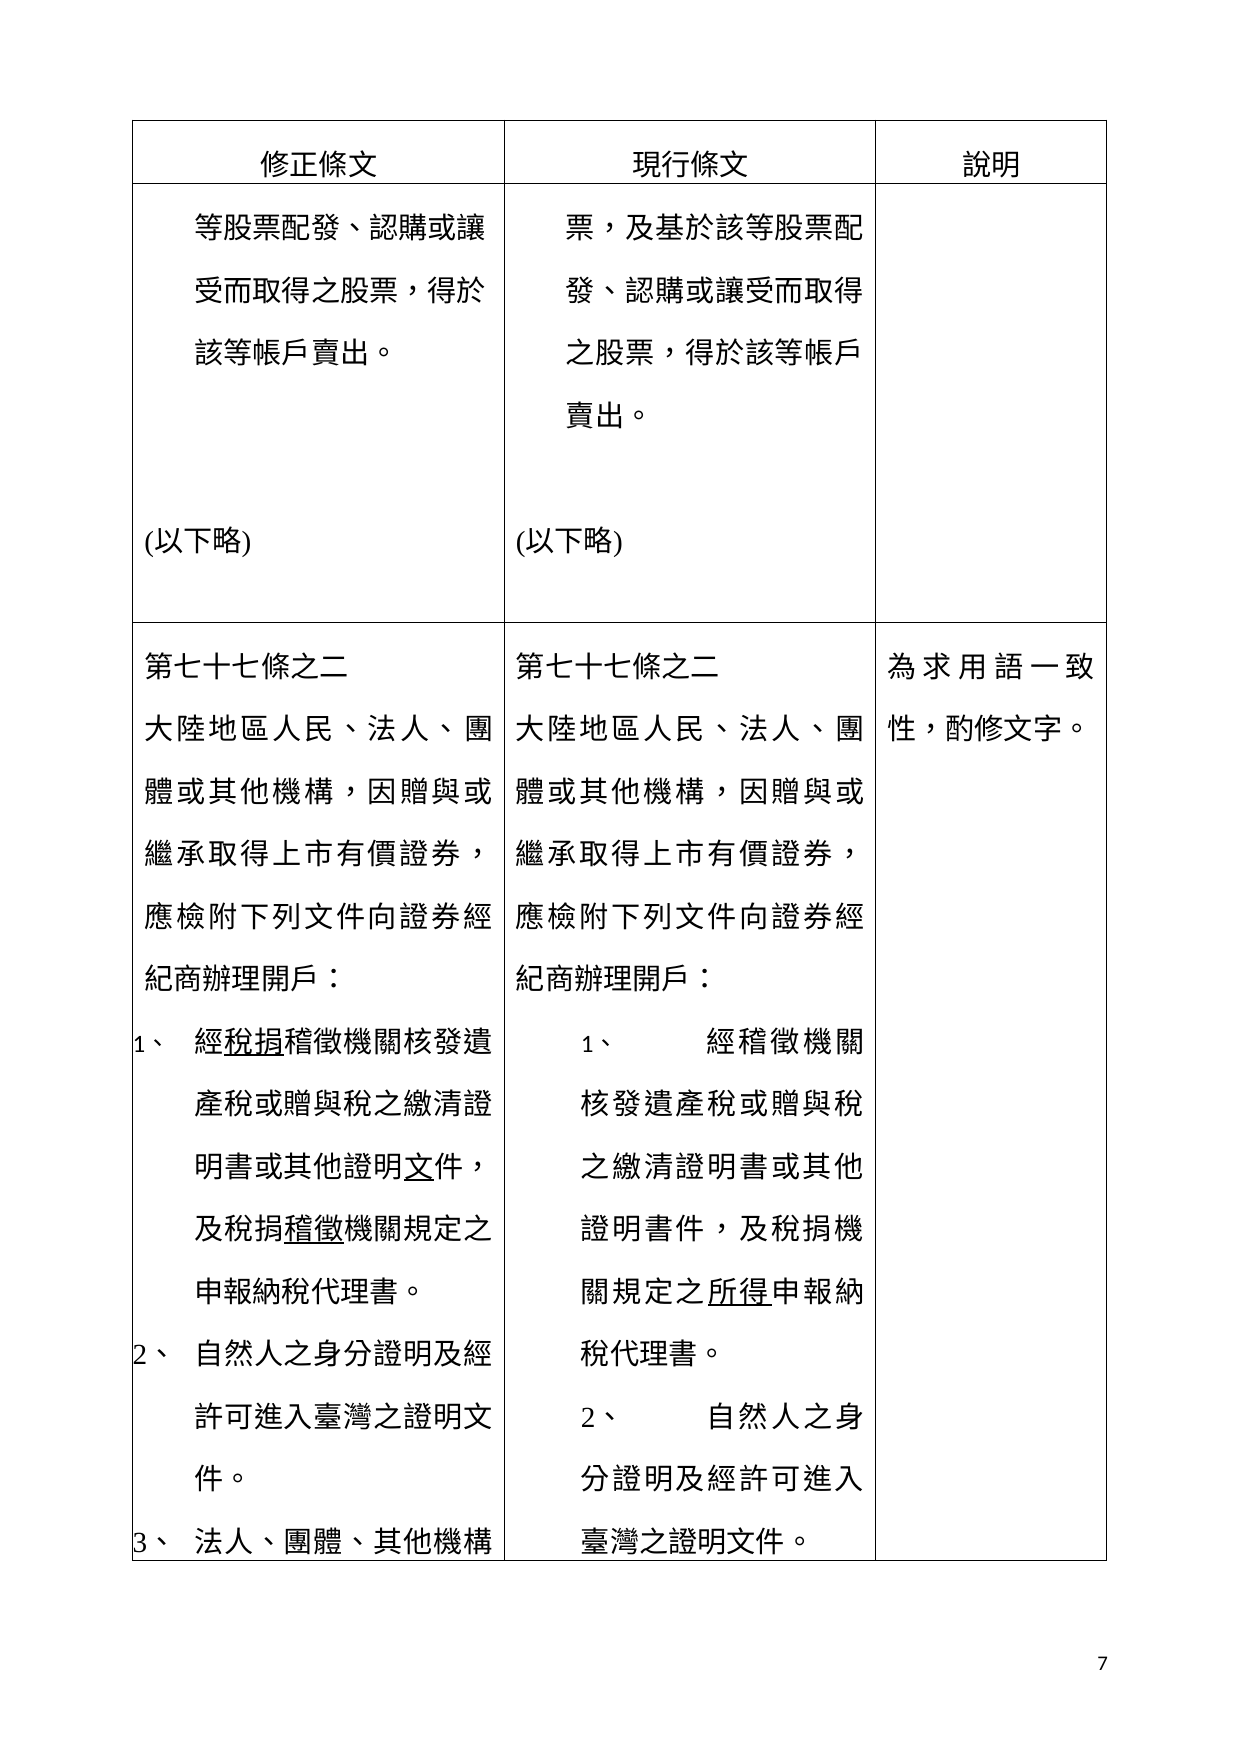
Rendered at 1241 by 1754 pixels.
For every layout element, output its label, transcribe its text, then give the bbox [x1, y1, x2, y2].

table_cell 第七十七條之二 大陸地區人民、法人、團體或其他機構，因贈與或繼承取得上市有價證券，應檢附下列文件向證券經紀商辦理開戶： 經稅捐稽徵機關核發遺產稅或贈與稅之繳清證明書或其他證明文件，及稅捐稽徵機關規定之申報納稅代理書。 自然人之身分證明及經許可進入臺灣之證明文件。 法人、團體、其他機構之登記證明文件，係指由當地政府所核發之法人或團體資格證明書、登記證明文件等。 大陸地區人民、法人、團體、其他機構或其於第三地區投資之公司，經經濟部投資審議委員會專案核准投資上市公司者，應檢附下列文件向證券經紀商辦理開戶： 核准賣出文件影本及稅捐稽徵機關規定之申報納稅代理書。 自然人之身分證明及經許可進入臺灣之證明文件。 法人、團體、其他機構或其於第三地區投資之公司之資格證明文件（須依經濟部投資審議委員會大陸地區人民來臺投資申請應檢附文件規定辦理公、認、驗證）。 (以下略) [133, 623, 504, 1560]
table_cell 第七十七條之二 大陸地區人民、法人、團體或其他機構，因贈與或繼承取得上市有價證券，應檢附下列文件向證券經紀商辦理開戶： 經稽徵機關核發遺產稅或贈與稅之繳清證明書或其他證明書件，及稅捐機關規定之所得申報納稅代理書。 自然人之身分證明及經許可進入臺灣之證明文件。 法人、團體、其他機構之登記證明文件，係指由當地政府所核發之法人或團體資格證明書、登記證明文件等。 大陸地區人民、法人、團體、其他機構或其於第三地區投資之公司，經經濟部投資審議委員會專案核准投資上市公司者，應檢附下列文件向證券經紀商辦理開戶： 核准賣出文件影本及稅捐機關規定之所得申報納稅代理書。 自然人之身分證明及經許可進入臺灣之證明文件。 法人、團體、其他機構或其於第三地區投資之公司之資格證明文件（須依經濟部投資審議委員會大陸地區人民來臺投資申請應檢附文件規定辦理公、認、驗證）。 (以下略) [505, 623, 875, 1560]
table_header 修正條文 [133, 121, 504, 183]
table_cell 第七十七條 證券經紀商接受華僑及外國人開戶委託賣出有價證券，應遵照有關法令，依下列規定辦理： 經經濟部投資審議委員會或科學工業園區管理局或加工出口區管理處專案核准者，須留存核准賣出文件影本及稅捐機關規定之所得申報納稅代理書。該帳戶僅得受託賣出，並以其原核准投資計劃內之有價證券種類及數量為限。如於八十六年十一月十九日「外國人投資條例」及「華僑回國投資條例」修正前，未經經濟部投資審議委員會或科學工業園區管理局或加工出口區管理處專案核准持有未上市股票嗣經核准上市者，須檢附原始投資相關資料如買賣交易憑單、匯款證明、繳稅證明等文件，專函報經本公司同意開戶後，始得受託賣出。 因贈與、繼承、或依公司法第一百六十七條之一第二項、第一百六十七條之二、第二百三十五條、第二百四十條、第二百六十七條及證券交易法第二十八條之二第一項第一款、第二十八條之三規定取得有價證券、或於喪失本國國籍前及七十九年十二月二十八日華僑及外國人投資證券及其結匯辦法實施前取得之有價證券，以及基於該等有價證券所生之增資認股及配股，應檢具本人護照影本、公司登記證明文件（或同等效力文件），稅捐機關規定之所得申報納稅代理書，及下列文件向證券商辦理開戶，並僅限於賣出上開之有價證券。 贈與取得者，應辦理過戶手續，並檢附遺產及贈與稅法第四十一條規定核發之贈與稅完稅或免稅證明書。 繼承取得者，應辦理過戶手續，並檢附遺產及贈與稅法第四十一條規定核發之遺產稅完稅或免稅證明書。 依公司法第一百六十七條之一第二項、第一百六十七條之二、第二百三十五條、第二百四十條、第二百六十七條及證券交易法第二十八條之二第一項第一款、第二十八條之三規定取得者，應檢附認股、配股及受讓股票時之員工在職證明及認股、配股及受讓股票之證明文件。 喪失本國國籍前及七十九年十二月二十八日華僑及外國人投資證券及其結匯辦法實施前取得者，應檢附取得有價證券之來源證明或其他相關證明文件。 合於前款取得之有價證券，得準用第八十二條之一規定賣出。 在本公司集中交易市場第一上市前已取得外國有價證券者，應檢具該有價證券發行人在中華民國委任之股務代理機構出具持有有價證券之證明文件或員工依註冊地國法令認購或獲配股份之證明文件、稅捐機關規定之所得申報納稅代理書及本人身分證明文件、公司登記證明文件（或同等效力文件）向證券商辦理開戶委託賣出，並以所持有之數量為限。如該有價證券持有人開立本帳戶後，依第七十七條之四向證券商辦理開戶買賣有價證券者，應註銷本委託賣出帳戶。 第一、二及四款委託人依法參與公開收購應賣或因發行公司參與併購而取得之其他上市（櫃）、第一上市（櫃）或興櫃公司股票，及基於該等股票配發、認購或讓受而取得之股票，得於該等帳戶賣出。 (以下略) [505, 184, 875, 622]
table_cell 為求用語一致性，酌修文字。 [876, 623, 1106, 1560]
table_header 說明 [876, 121, 1106, 183]
table_cell [876, 184, 1106, 622]
table_cell 第七十七條 證券經紀商接受華僑及外國人開戶委託賣出有價證券，應遵照有關法令，依下列規定辦理： 經經濟部投資審議委員會或科學工業園區管理局或加工出口區管理處專案核准者，須留存核准賣出文件影本及稅捐稽徵機關規定之申報納稅代理書。但依規定免申請納稅代理人者得免附申報納稅代理書。該帳戶僅得受託賣出，並以其原核准投資計劃內之有價證券種類及數量為限。如於八十六年十一月十九日「外國人投資條例」及「華僑回國投資條例」修正前，未經經濟部投資審議委員會或科學工業園區管理局或加工出口區管理處專案核准持有未上市股票嗣經核准上市者，須檢附原始投資相關資料如買賣交易憑單、匯款證明、繳稅證明等文件，專函報經本公司同意開戶後，始得受託賣出。 因贈與、繼承、或依公司法第一百六十七條之一第二項、第一百六十七條之二、第二百三十五條之一、第二百六十七條及證券交易法第二十八條之二第一項第一款、第二十八條之三規定取得有價證券、或於喪失本國國籍前及七十九年十二月二十八日華僑及外國人投資證券及其結匯辦法實施前取得之有價證券，以及基於該等有價證券配發、認購或讓受而取得之股票，應檢具本人身分證明文件、公司登記證明文件（或同等效力文件），稅捐稽徵機關規定之申報納稅代理書，及下列文件辦理開戶，該帳戶僅得受託賣出，並僅限於賣出上開有價證券。但依規定免申請納稅代理人者得免附申報納稅代理書。 贈與取得者，應辦理過戶手續，並檢附稅捐稽徵機關核發贈與稅之繳清證明書或其他證明文件。 繼承取得者，應辦理過戶手續，並檢附稅捐稽徵機關核發遺產稅之繳清證明書或其他證明文件。 依公司法第一百六十七條之一第二項、第一百六十七條之二、第二百三十五條之一、第二百六十七條及證券交易法第二十八條之二第一項第一款、第二十八條之三規定取得者，應檢附配發、認購或讓受而取得股票時之員工在職證明及配發、認購或讓受而取得股票之證明文件。 喪失本國國籍前及七十九年十二月二十八日華僑及外國人投資證券及其結匯辦法實施前取得者，應檢附取得有價證券之來源證明或其他證明文件。 合於前款取得之有價證券，得準用第八十二條之一規定賣出。 在本公司集中交易市場第一上市前已取得外國有價證券者，應檢具該外國發行人之股務代理機構出具持有有價證券之證明文件或員工依註冊地國法令認購或獲配股份之證明文件、稅捐稽徵機關規定之申報納稅代理書及本人身分證明文件、公司登記證明文件（或同等效力文件）辦理開戶，該帳戶僅得受託賣出，並僅限於賣出所持有之數量。但依規定免申請納稅代理人者得免附申報納稅代理書。如該有價證券持有人開立本帳戶後，依第七十七條之四規定向證券經紀商辦理開戶買賣有價證券者，應註銷本帳戶。 第一、二及四款委託人依法參與公開收購應賣或因發行公司參與併購而取得之其他上市、第一上市股票，及基於該等股票配發、認購或讓受而取得之股票，得於該等帳戶賣出。 (以下略) [133, 184, 504, 622]
table_header 現行條文 [505, 121, 875, 183]
